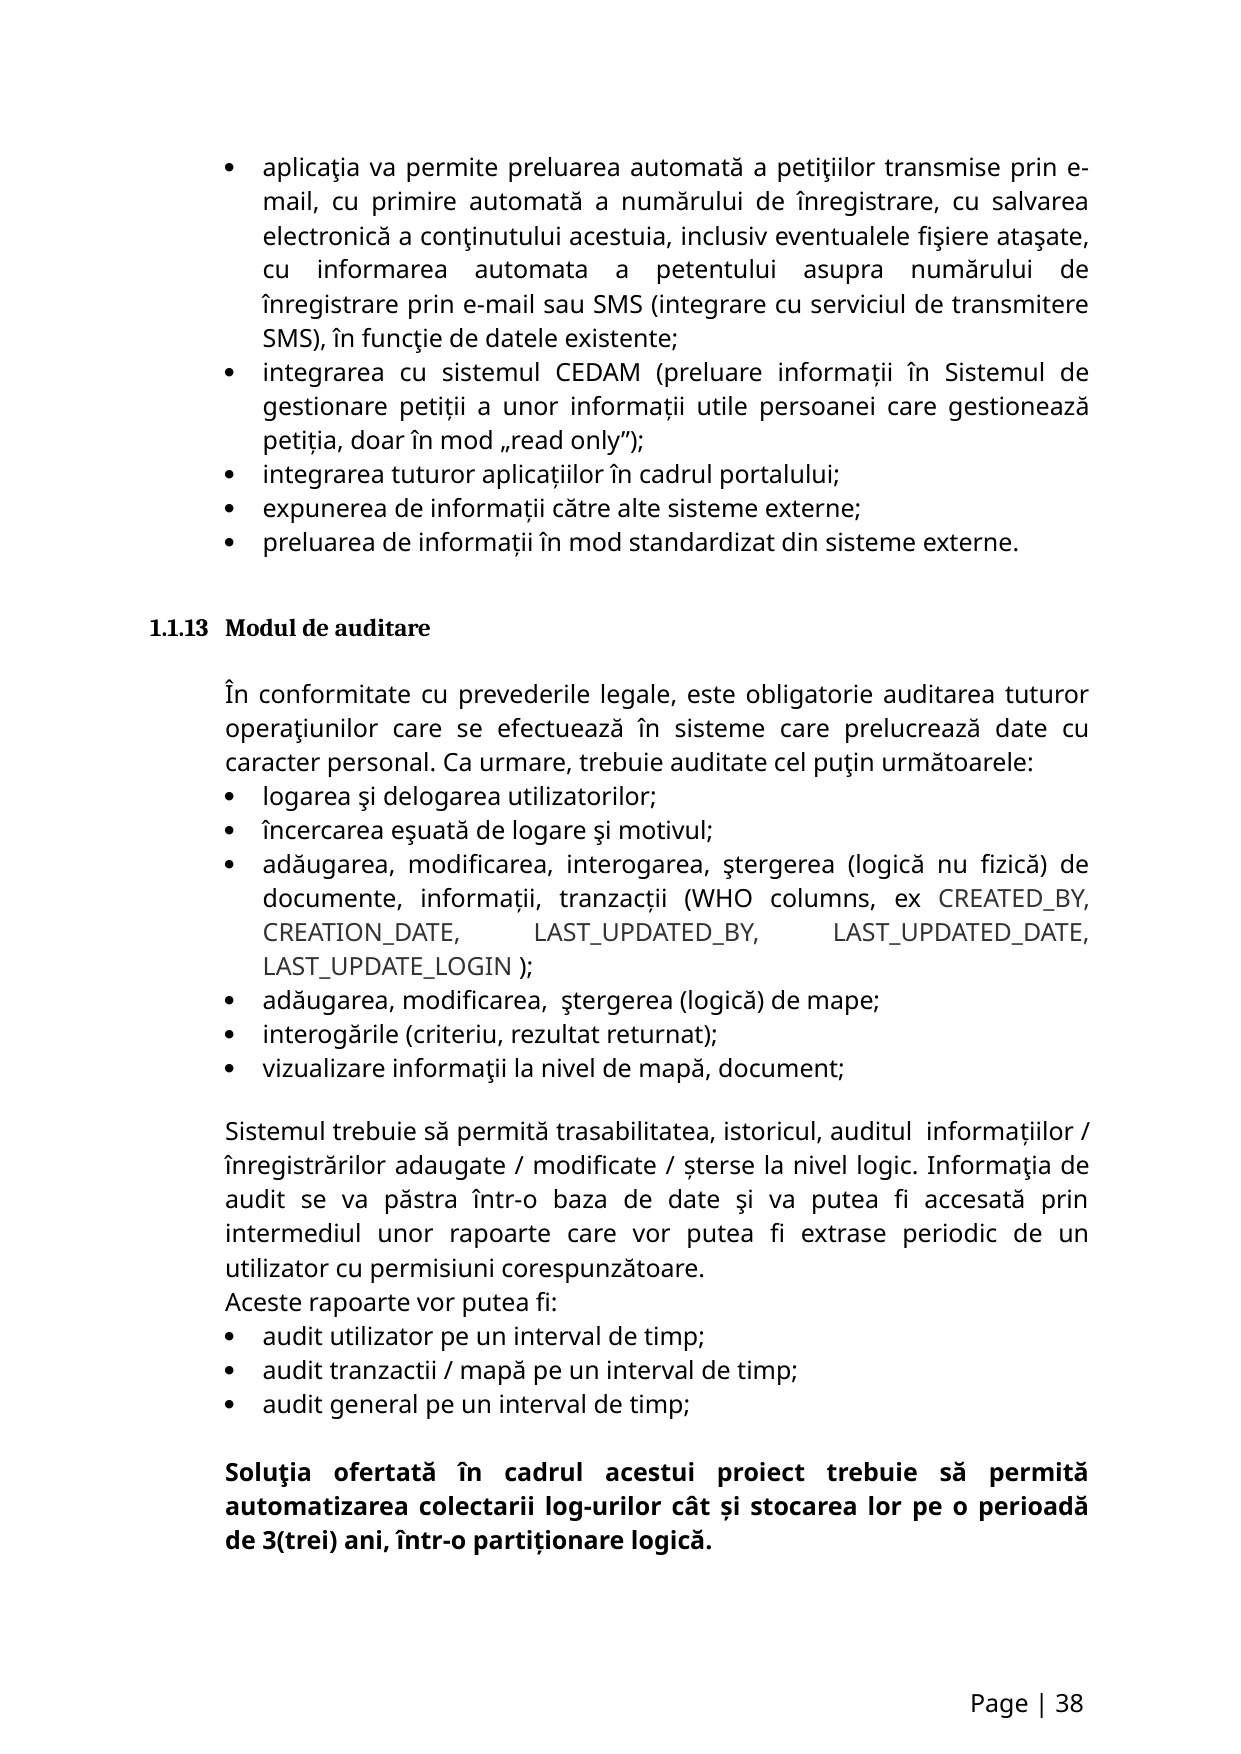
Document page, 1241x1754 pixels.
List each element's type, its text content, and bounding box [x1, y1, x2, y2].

list aplicaţia va permite preluarea automată a petiţiilor transmise prin e-mail, cu primire automată a numărului de înregistrare, cu salvarea electronică a conţinutului acestuia, inclusiv eventualele fişiere ataşate, cu informarea automata a petentului asupra numărului de înregistrare prin e-mail sau SMS (integrare cu serviciul de transmitere SMS), în funcţie de datele existente; [225, 150, 1090, 354]
text Soluţia ofertată în cadrul acestui proiect trebuie să permită automatizarea colectarii log-urilor cât și stocarea lor pe o perioadă de 3(trei) ani, într-o partiționare logică. [225, 1454, 1090, 1557]
list interogările (criteriu, rezultat returnat); [225, 1017, 1090, 1051]
list integrarea cu sistemul CEDAM (preluare informații în Sistemul de gestionare petiții a unor informații utile persoanei care gestionează petiția, doar în mod „read only”); [225, 354, 1090, 457]
list audit general pe un interval de timp; [225, 1386, 1090, 1421]
list audit utilizator pe un interval de timp; [225, 1318, 1090, 1352]
list preluarea de informații în mod standardizat din sisteme externe. [225, 525, 1090, 559]
list adăugarea, modificarea, ştergerea (logică) de mape; [225, 983, 1090, 1017]
list integrarea tuturor aplicațiilor în cadrul portalului; [225, 457, 1090, 491]
list încercarea eşuată de logare şi motivul; [225, 813, 1090, 847]
list audit tranzactii / mapă pe un interval de timp; [225, 1352, 1090, 1386]
list logarea şi delogarea utilizatorilor; [225, 779, 1090, 813]
list adăugarea, modificarea, interogarea, ştergerea (logică nu fizică) de documente, informații, tranzacții (WHO columns, ex CREATED_BY, CREATION_DATE, LAST_UPDATED_BY, LAST_UPDATED_DATE, LAST_UPDATE_LOGIN ); [225, 847, 1090, 983]
list vizualizare informaţii la nivel de mapă, document; [225, 1051, 1090, 1085]
text În conformitate cu prevederile legale, este obligatorie auditarea tuturor operaţiunilor care se efectuează în sisteme care prelucrează date cu caracter personal. Ca urmare, trebuie auditate cel puţin următoarele: [225, 676, 1090, 779]
list expunerea de informații către alte sisteme externe; [225, 491, 1090, 525]
subtitle Modul de auditare [150, 614, 1090, 642]
text Sistemul trebuie să permită trasabilitatea, istoricul, auditul informațiilor / înregistrărilor adaugate / modificate / șterse la nivel logic. Informaţia de audit se va păstra într-o baza de date şi va putea fi accesată prin intermediul unor rapoarte care vor putea fi extrase periodic de un utilizator cu permisiuni corespunzătoare. [225, 1114, 1090, 1284]
text Aceste rapoarte vor putea fi: [225, 1284, 1090, 1318]
